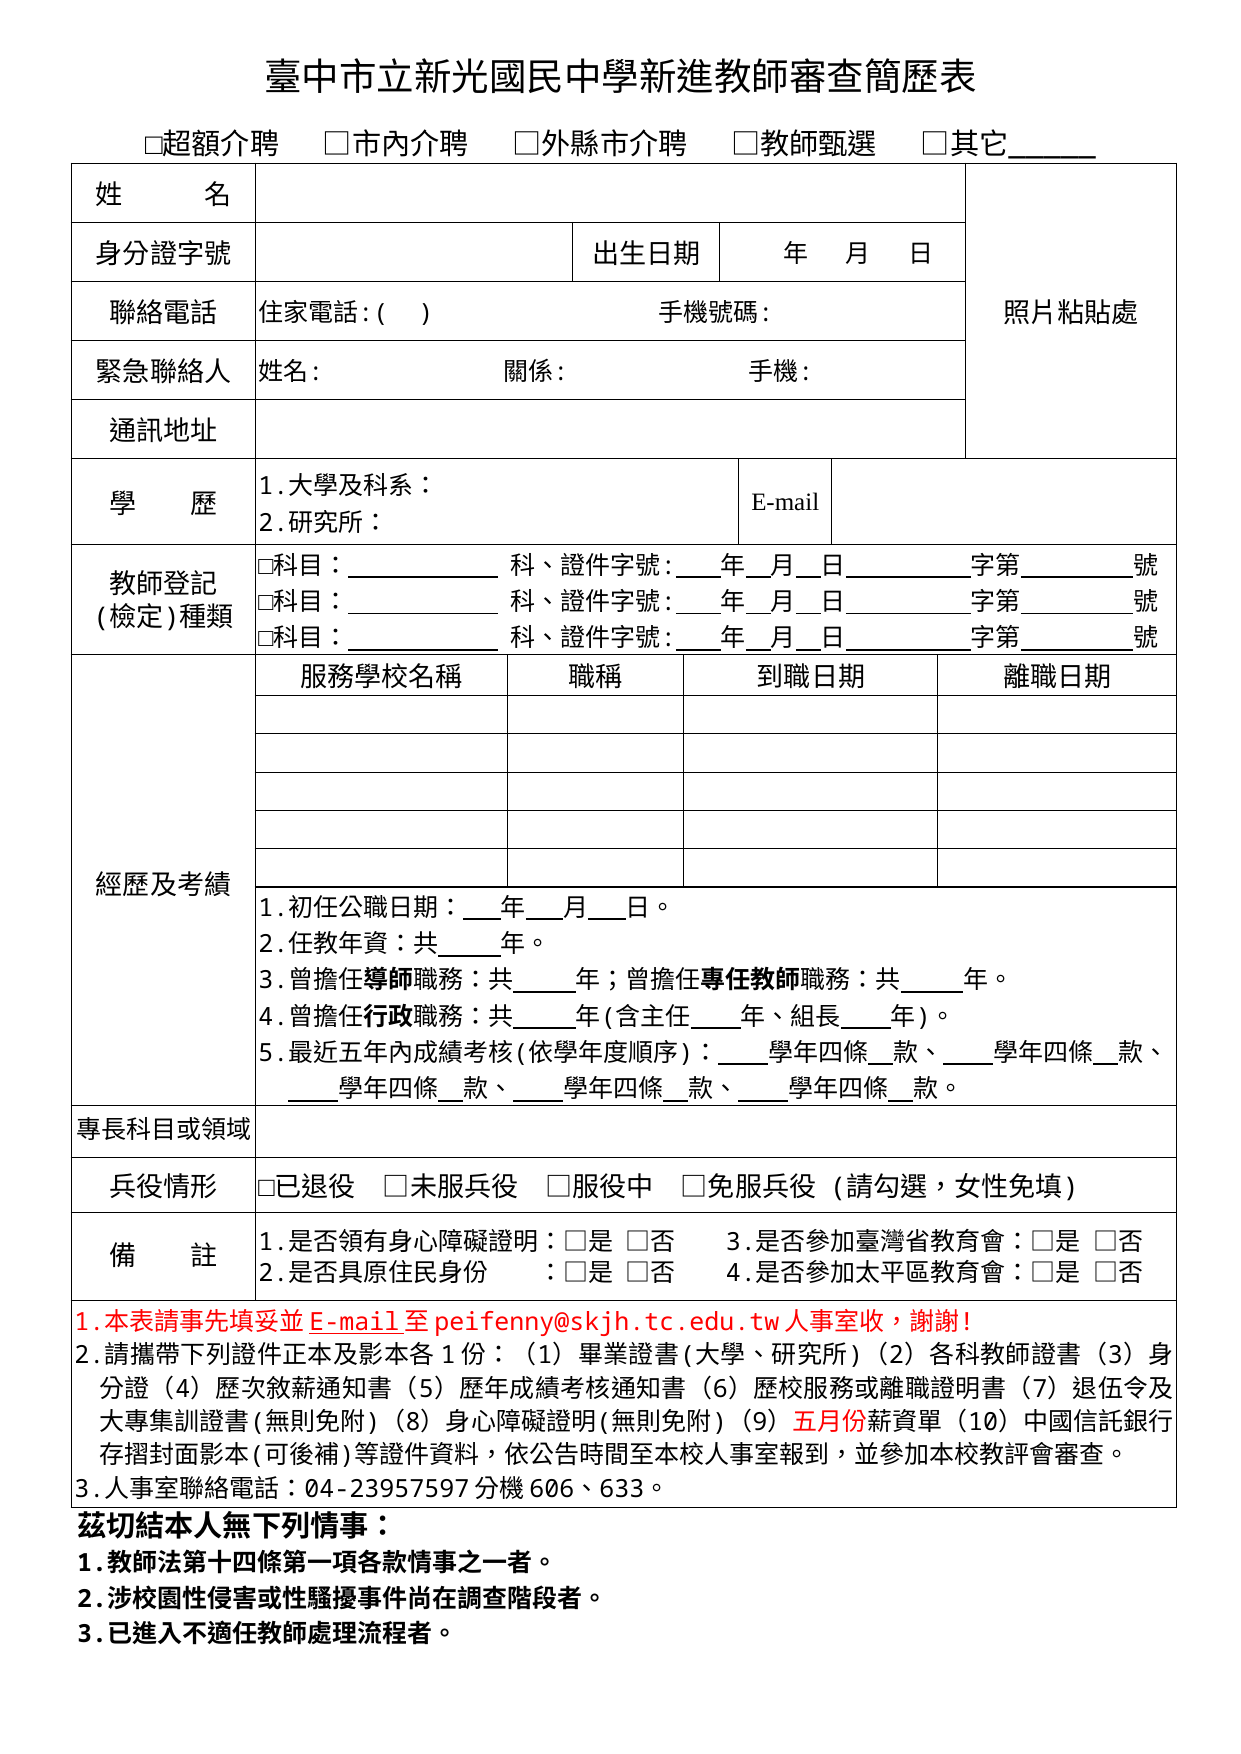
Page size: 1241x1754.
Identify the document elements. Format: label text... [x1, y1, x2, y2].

text 2.涉校園性侵害或性騷擾事件尚在調查階段者。 [77, 1579, 1163, 1614]
table_cell 住家電話:( ) 手機號碼: [256, 282, 965, 340]
table_cell [508, 773, 683, 810]
table_cell 教師登記 (檢定)種類 [72, 545, 255, 654]
table_cell [938, 849, 1176, 886]
table_cell 職稱 [508, 655, 683, 694]
table_cell [508, 696, 683, 733]
table_cell 經歷及考績 [72, 655, 255, 1105]
table_header 姓 名 [72, 164, 255, 222]
table_cell 1.是否領有身心障礙證明：□是 □否 3.是否參加臺灣省教育會：□是 □否 2.是否具原住民身份 ：□是 □否 4.是否參加太平區教育會：□是 □否 [256, 1213, 1176, 1300]
table_cell [508, 849, 683, 886]
table_cell 到職日期 [684, 655, 937, 694]
table_cell [256, 849, 507, 886]
table_cell [256, 773, 507, 810]
table_cell [938, 773, 1176, 810]
table_cell 備 註 [72, 1213, 255, 1300]
table_cell 年 月 日 [720, 223, 965, 281]
table_cell □已退役 □未服兵役 □服役中 □免服兵役 (請勾選，女性免填) [256, 1158, 1176, 1212]
table_cell 出生日期 [573, 223, 719, 281]
table_cell 聯絡電話 [72, 282, 255, 340]
text 茲切結本人無下列情事： [77, 1508, 1163, 1543]
text 3.已進入不適任教師處理流程者。 [77, 1614, 1163, 1649]
table_cell 兵役情形 [72, 1158, 255, 1212]
table_header 照片粘貼處 [966, 164, 1176, 458]
table_cell [684, 811, 937, 848]
text 1.教師法第十四條第一項各款情事之一者。 [77, 1543, 1163, 1579]
table_cell 緊急聯絡人 [72, 341, 255, 399]
table_cell [256, 696, 507, 733]
text □超額介聘 □市內介聘 □外縣市介聘 □教師甄選 □其它_____ [77, 120, 1163, 163]
table_cell [256, 400, 965, 458]
table_cell 通訊地址 [72, 400, 255, 458]
table_cell [256, 811, 507, 848]
table_cell [684, 849, 937, 886]
table_cell □科目： 科、證件字號: 年 月 日 字第 號 □科目： 科、證件字號: 年 月 日 字第 號 □科目： 科、證件字號: 年 月 日 字第 號 [256, 545, 1176, 654]
table_cell 服務學校名稱 [256, 655, 507, 694]
table_cell [938, 696, 1176, 733]
table_cell [256, 734, 507, 772]
table_cell 1.初任公職日期： 年 月 日。 2.任教年資：共 年。 3.曾擔任導師職務：共 年；曾擔任專任教師職務：共 年。 4.曾擔任行政職務：共 年(含主任 年、組長 年)。 5.最近五年內成績考核(依學年度順序)： 學年四條 款、 學年四條 款、 學年四條 款、 學年四條 款、 學年四條 款。 [256, 888, 1176, 1105]
text 臺中市立新光國民中學新進教師審查簡歷表 [77, 47, 1163, 102]
table_cell [256, 223, 572, 281]
table_cell [508, 811, 683, 848]
table_cell [684, 773, 937, 810]
table_cell [508, 734, 683, 772]
table_cell E-mail [739, 459, 831, 544]
table_cell [684, 734, 937, 772]
table_cell 1.大學及科系： 2.研究所： [256, 459, 738, 544]
table_header [256, 164, 965, 222]
table_cell 專長科目或領域 [72, 1106, 255, 1157]
table_cell [256, 1106, 1176, 1157]
table_cell 學 歷 [72, 459, 255, 544]
table_cell [832, 459, 1176, 544]
table_cell [938, 734, 1176, 772]
table_cell [938, 811, 1176, 848]
table_cell 1.本表請事先填妥並E-mail至peifenny@skjh.tc.edu.tw人事室收，謝謝! 2.請攜帶下列證件正本及影本各1份：（1）畢業證書(大學、研究所)（2）各科教師證書（3）身分證（4）歷次敘薪通知書（5）歷年成績考核通知書（6）歷校服務或離職證明書（7）退伍令及大專集訓證書(無則免附)（8）身心障礙證明(無則免附)（9）五月份薪資單（10）中國信託銀行存摺封面影本(可後補)等證件資料，依公告時間至本校人事室報到，並參加本校教評會審查。 3.人事室聯絡電話：04-23957597分機606、633。 [72, 1301, 1176, 1507]
table_cell 離職日期 [938, 655, 1176, 694]
table_cell [684, 696, 937, 733]
table_cell 姓名: 關係: 手機: [256, 341, 965, 399]
table_cell 身分證字號 [72, 223, 255, 281]
